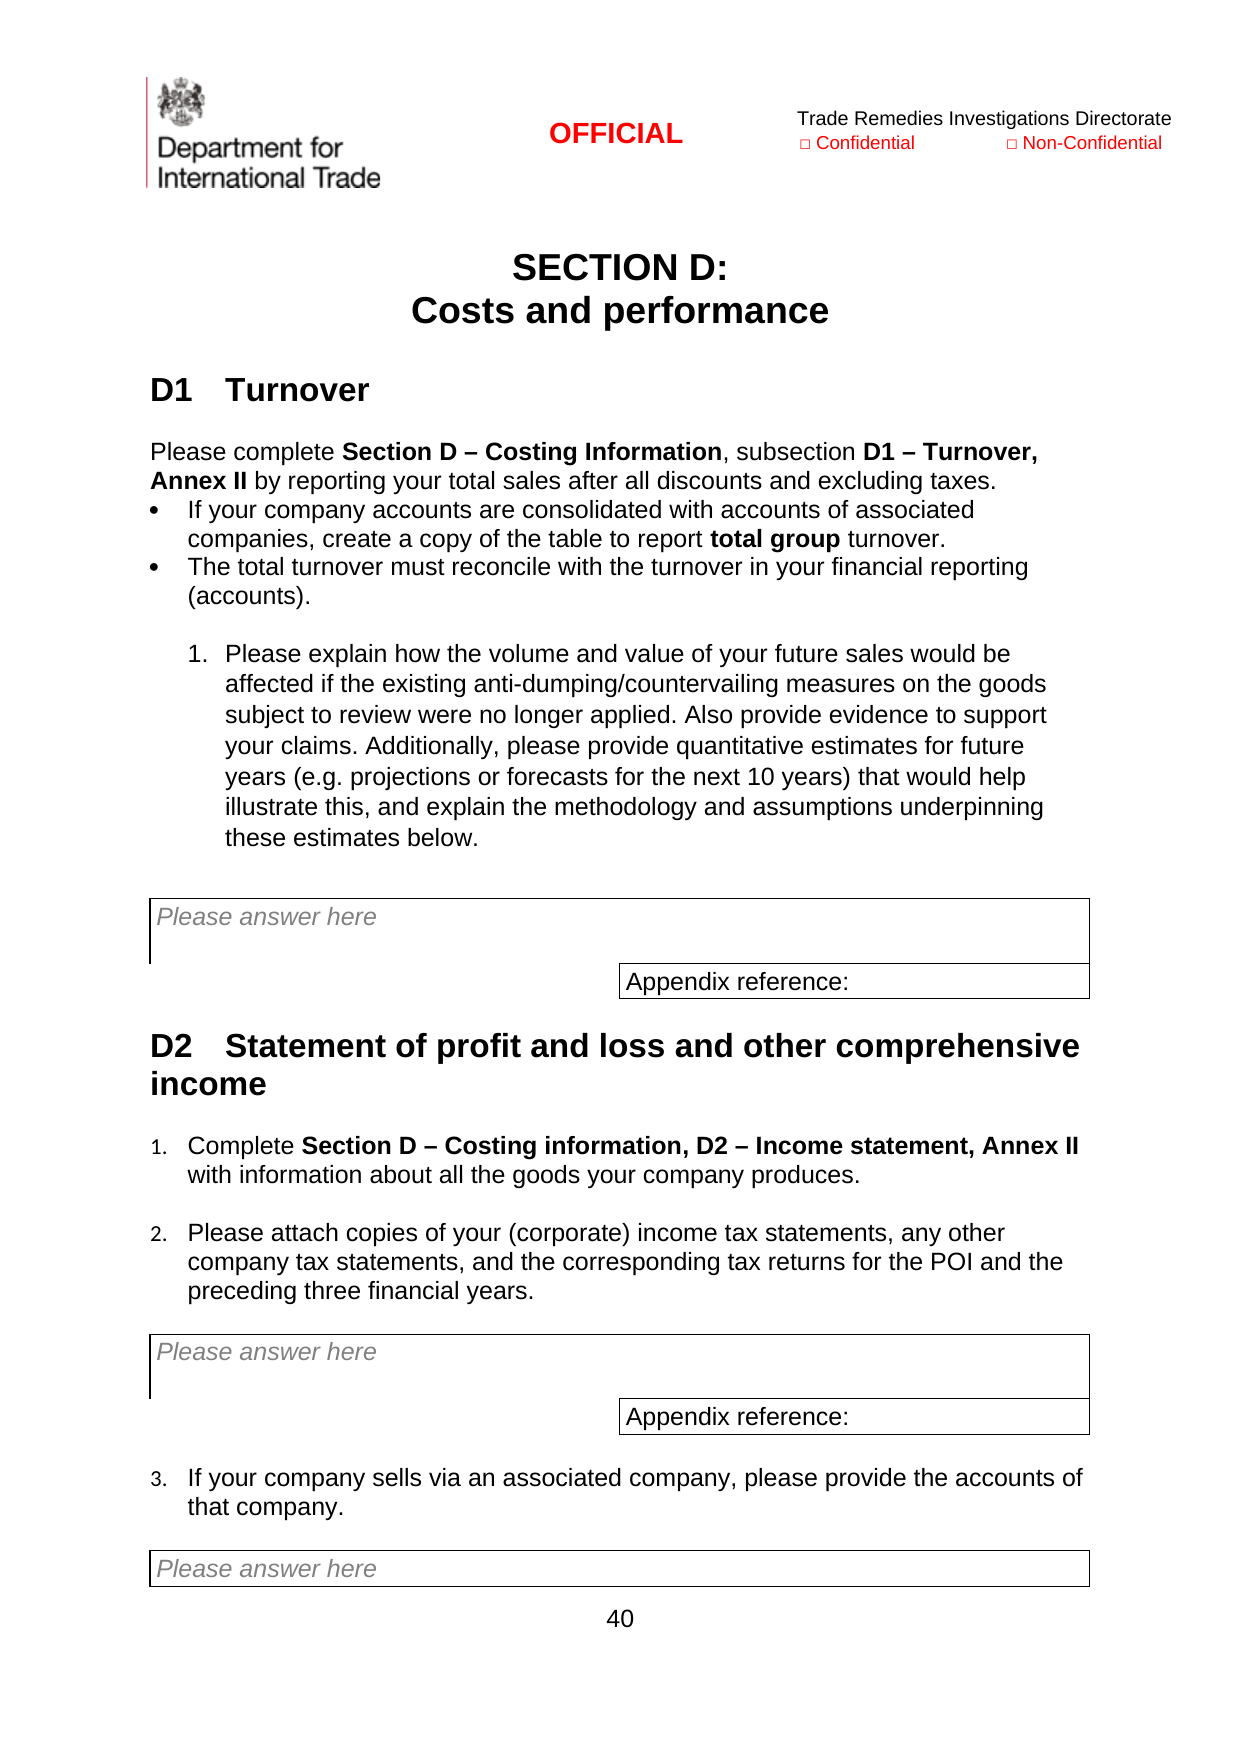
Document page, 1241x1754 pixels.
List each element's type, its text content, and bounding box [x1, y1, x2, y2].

table_cell Appendix reference: [620, 964, 1089, 998]
table_cell [150, 1399, 619, 1433]
table_header Please answer here [151, 1335, 1089, 1398]
subtitle SECTION D: Costs and performance [150, 245, 1090, 332]
list Please attach copies of your (corporate) income tax statements, any other company tax statements, and the corresponding tax returns for the POI and the preceding three financial years. [150, 1218, 1090, 1305]
table_header Please answer here [151, 899, 1089, 963]
text Please complete Section D – Costing Information, subsection D1 – Turnover, Annex II by reporting your total sales after all discounts and excluding taxes. [150, 437, 1090, 495]
table_header Please answer here [151, 1551, 1089, 1586]
table_cell Appendix reference: [620, 1399, 1089, 1433]
list Complete Section D – Costing information, D2 – Income statement, Annex II with information about all the goods your company produces. [150, 1131, 1090, 1189]
subtitle D1 Turnover [150, 370, 1090, 408]
subtitle D2 Statement of profit and loss and other comprehensive income [150, 1026, 1090, 1103]
list If your company accounts are consolidated with accounts of associated companies, create a copy of the table to report total group turnover. [150, 495, 1090, 552]
table_cell [150, 964, 619, 998]
list If your company sells via an associated company, please provide the accounts of that company. [150, 1463, 1090, 1521]
list The total turnover must reconcile with the turnover in your financial reporting (accounts). [150, 552, 1090, 610]
list Please explain how the volume and value of your future sales would be affected if the existing anti-dumping/countervailing measures on the goods subject to review were no longer applied. Also provide evidence to support your claims. Additionally, please provide quantitative estimates for future years (e.g. projections or forecasts for the next 10 years) that would help illustrate this, and explain the methodology and assumptions underpinning these estimates below. [187, 638, 1090, 852]
